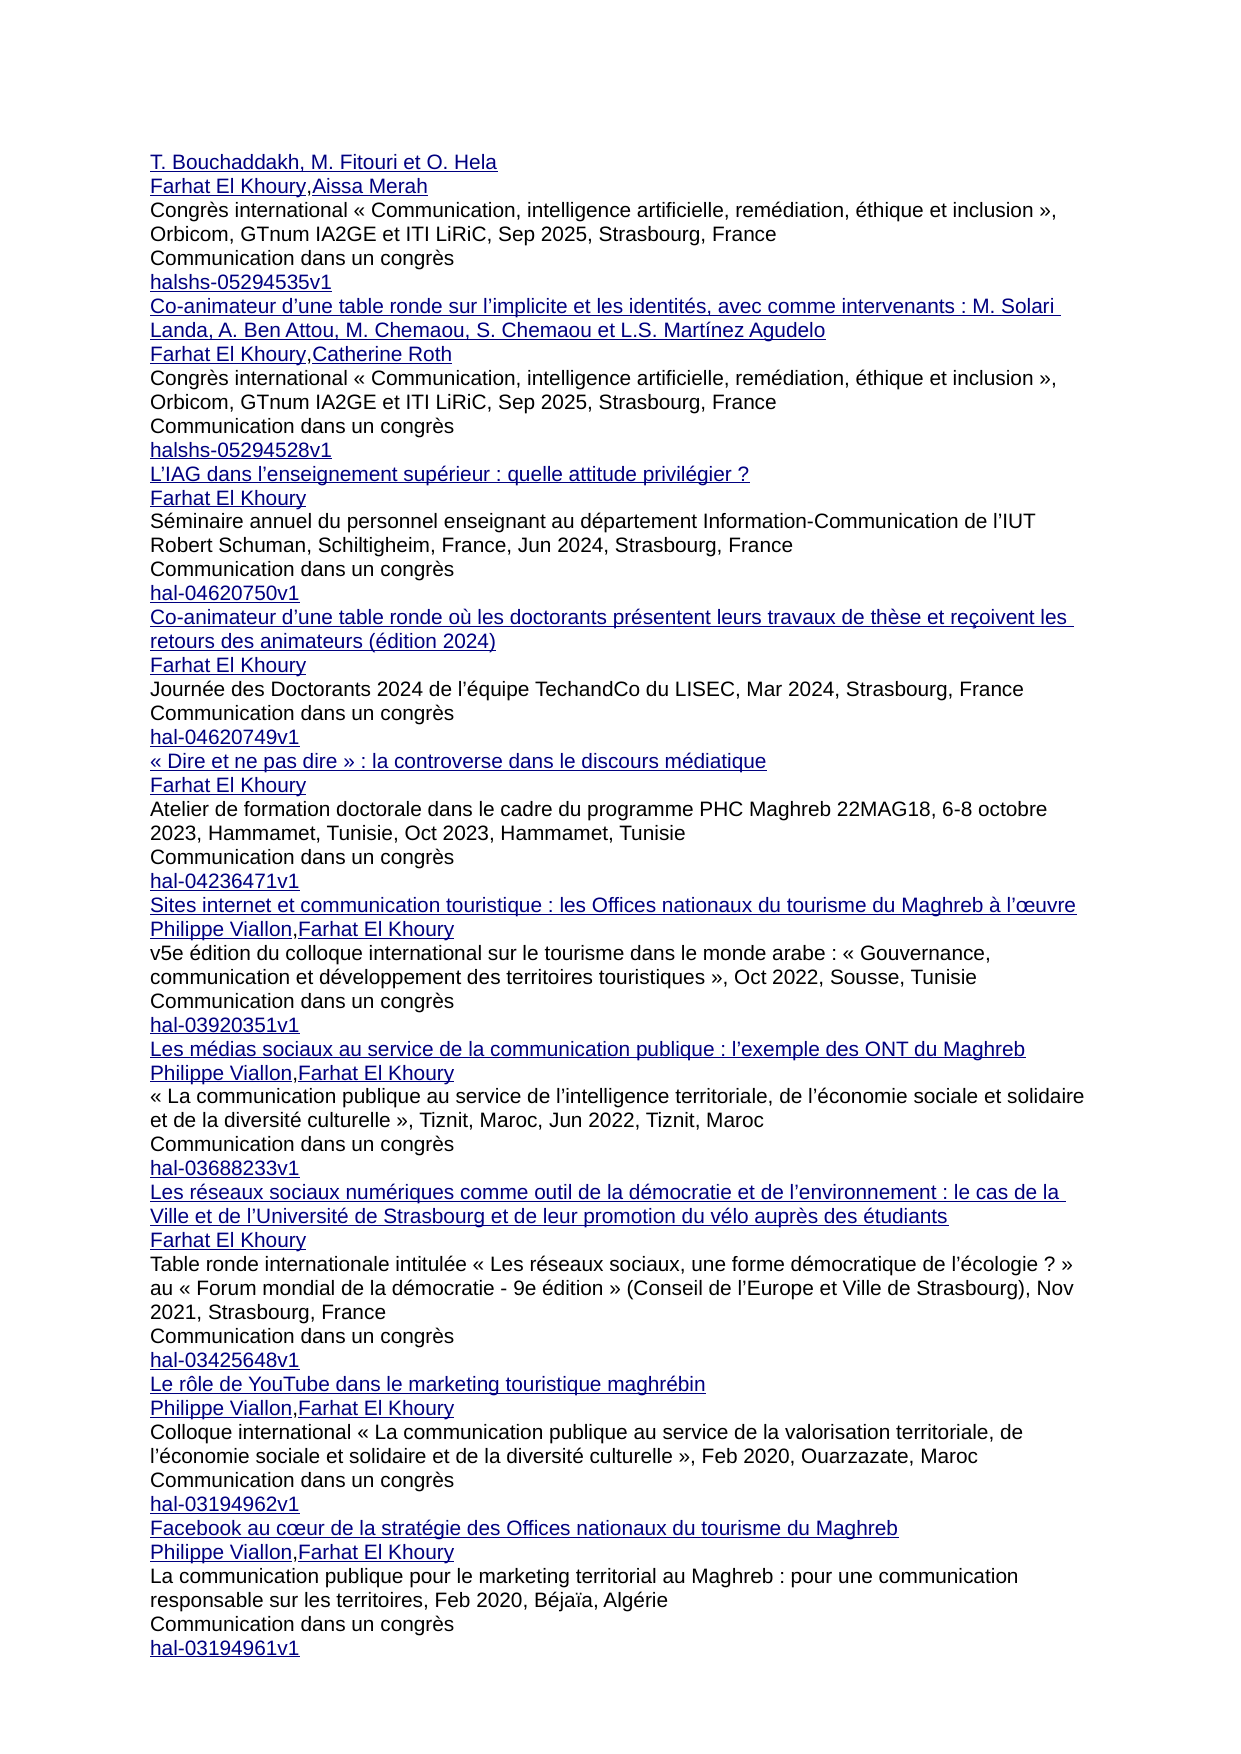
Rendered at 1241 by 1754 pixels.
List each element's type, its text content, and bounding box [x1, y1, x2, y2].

table_cell Les médias sociaux au service de la communication publique : l’exemple des ONT du Maghreb Philippe Viallon,Farhat El Khoury « La communication publique au service de l’intelligence territoriale, de l’économie sociale et solidaire et de la diversité culturelle », Tiznit, Maroc, Jun 2022, Tiznit, Maroc Communication dans un congrès hal-03688233v1 [150, 1036, 1090, 1180]
table_cell Facebook au cœur de la stratégie des Offices nationaux du tourisme du Maghreb Philippe Viallon,Farhat El Khoury La communication publique pour le marketing territorial au Maghreb : pour une communication responsable sur les territoires, Feb 2020, Béjaïa, Algérie Communication dans un congrès hal-03194961v1 [150, 1516, 1090, 1659]
table_cell Le rôle de YouTube dans le marketing touristique maghrébin Philippe Viallon,Farhat El Khoury Colloque international « La communication publique au service de la valorisation territoriale, de l’économie sociale et solidaire et de la diversité culturelle », Feb 2020, Ouarzazate, Maroc Communication dans un congrès hal-03194962v1 [150, 1372, 1090, 1516]
table_cell Sites internet et communication touristique : les Offices nationaux du tourisme du Maghreb à l’œuvre Philippe Viallon,Farhat El Khoury v5e édition du colloque international sur le tourisme dans le monde arabe : « Gouvernance, communication et développement des territoires touristiques », Oct 2022, Sousse, Tunisie Communication dans un congrès hal-03920351v1 [150, 893, 1090, 1036]
table_cell L’IAG dans l’enseignement supérieur : quelle attitude privilégier ? Farhat El Khoury Séminaire annuel du personnel enseignant au département Information-Communication de l’IUT Robert Schuman, Schiltigheim, France, Jun 2024, Strasbourg, France Communication dans un congrès hal-04620750v1 [150, 461, 1090, 605]
table_cell Co-animateur d’une table ronde sur la communication environnementale, avec comme intervenants : T. Bouchaddakh, M. Fitouri et O. Hela Farhat El Khoury,Aissa Merah Congrès international « Communication, intelligence artificielle, remédiation, éthique et inclusion », Orbicom, GTnum IA2GE et ITI LiRiC, Sep 2025, Strasbourg, France Communication dans un congrès halshs-05294535v1 [150, 150, 1090, 294]
table_cell Co-animateur d’une table ronde où les doctorants présentent leurs travaux de thèse et reçoivent les retours des animateurs (édition 2024) Farhat El Khoury Journée des Doctorants 2024 de l’équipe TechandCo du LISEC, Mar 2024, Strasbourg, France Communication dans un congrès hal-04620749v1 [150, 605, 1090, 749]
table_cell Co-animateur d’une table ronde sur l’implicite et les identités, avec comme intervenants : M. Solari Landa, A. Ben Attou, M. Chemaou, S. Chemaou et L.S. Martínez Agudelo Farhat El Khoury,Catherine Roth Congrès international « Communication, intelligence artificielle, remédiation, éthique et inclusion », Orbicom, GTnum IA2GE et ITI LiRiC, Sep 2025, Strasbourg, France Communication dans un congrès halshs-05294528v1 [150, 294, 1090, 461]
table_cell « Dire et ne pas dire » : la controverse dans le discours médiatique Farhat El Khoury Atelier de formation doctorale dans le cadre du programme PHC Maghreb 22MAG18, 6-8 octobre 2023, Hammamet, Tunisie, Oct 2023, Hammamet, Tunisie Communication dans un congrès hal-04236471v1 [150, 749, 1090, 893]
table_cell Les réseaux sociaux numériques comme outil de la démocratie et de l’environnement : le cas de la Ville et de l’Université de Strasbourg et de leur promotion du vélo auprès des étudiants Farhat El Khoury Table ronde internationale intitulée « Les réseaux sociaux, une forme démocratique de l’écologie ? » au « Forum mondial de la démocratie - 9e édition » (Conseil de l’Europe et Ville de Strasbourg), Nov 2021, Strasbourg, France Communication dans un congrès hal-03425648v1 [150, 1180, 1090, 1372]
